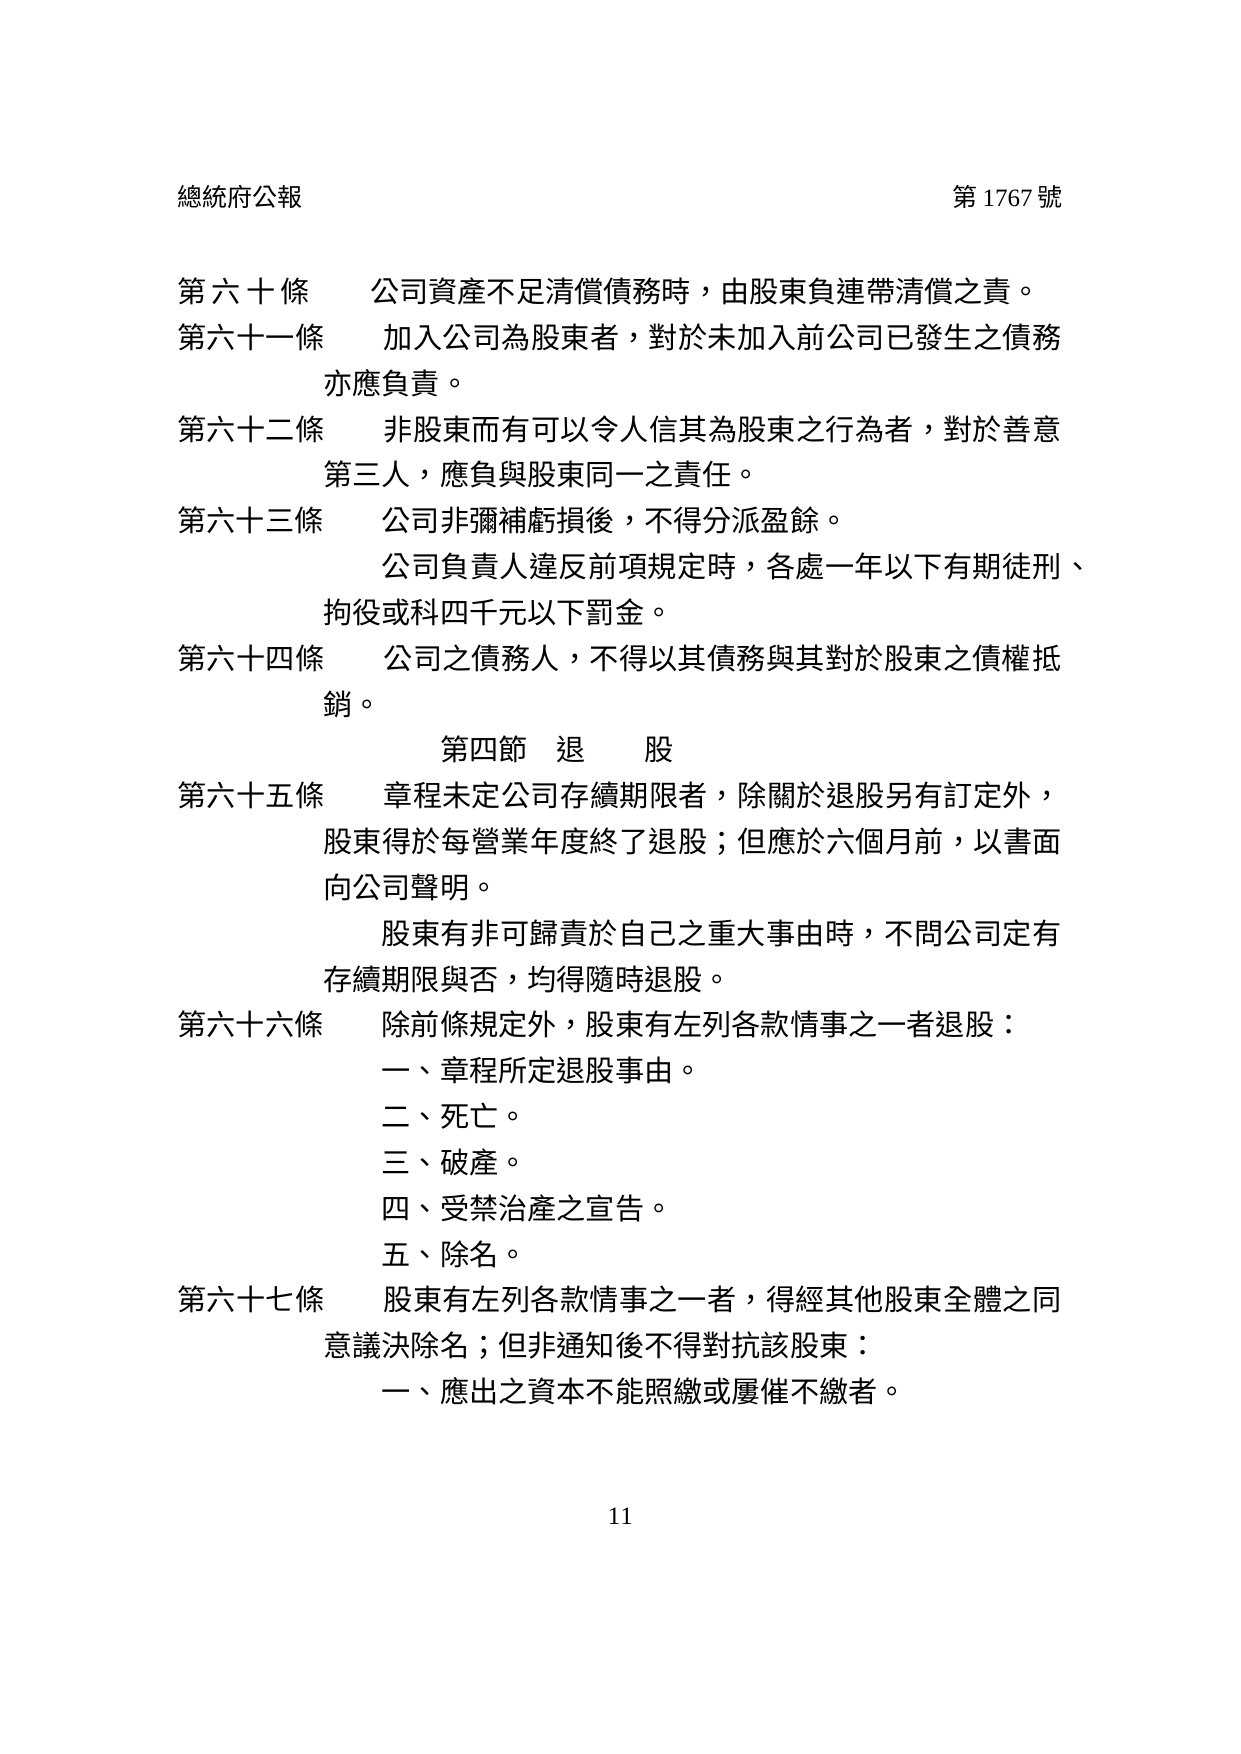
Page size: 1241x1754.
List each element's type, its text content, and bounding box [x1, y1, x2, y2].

text 第四節 退 股 [440, 724, 1063, 770]
text 一、章程所定退股事由。 [381, 1045, 1063, 1091]
text 第六十三條 公司非彌補虧損後，不得分派盈餘。 [177, 495, 1063, 541]
text 公司負責人違反前項規定時，各處一年以下有期徒刑、拘役或科四千元以下罰金。 [323, 541, 1063, 632]
text 第六十七條 股東有左列各款情事之一者，得經其他股東全體之同意議決除名；但非通知後不得對抗該股東： [177, 1274, 1063, 1366]
text 第六十四條 公司之債務人，不得以其債務與其對於股東之債權抵銷。 [177, 632, 1063, 724]
text 一、應出之資本不能照繳或屢催不繳者。 [381, 1366, 1063, 1412]
text 第六十一條 加入公司為股東者，對於未加入前公司已發生之債務，亦應負責。 [177, 312, 1063, 403]
text 股東有非可歸責於自己之重大事由時，不問公司定有存續期限與否，均得隨時退股。 [323, 907, 1063, 999]
text 四、受禁治產之宣告。 [381, 1182, 1063, 1228]
text 三、破產。 [381, 1137, 1063, 1182]
text 第六十五條 章程未定公司存續期限者，除關於退股另有訂定外，股東得於每營業年度終了退股；但應於六個月前，以書面向公司聲明。 [177, 770, 1063, 907]
text 第六十條 公司資產不足清償債務時，由股東負連帶清償之責。 [177, 266, 1063, 312]
text 二、死亡。 [381, 1091, 1063, 1137]
text 第六十二條 非股東而有可以令人信其為股東之行為者，對於善意第三人，應負與股東同一之責任。 [177, 403, 1063, 495]
text 第六十六條 除前條規定外，股東有左列各款情事之一者退股： [177, 999, 1063, 1045]
text 五、除名。 [381, 1228, 1063, 1274]
